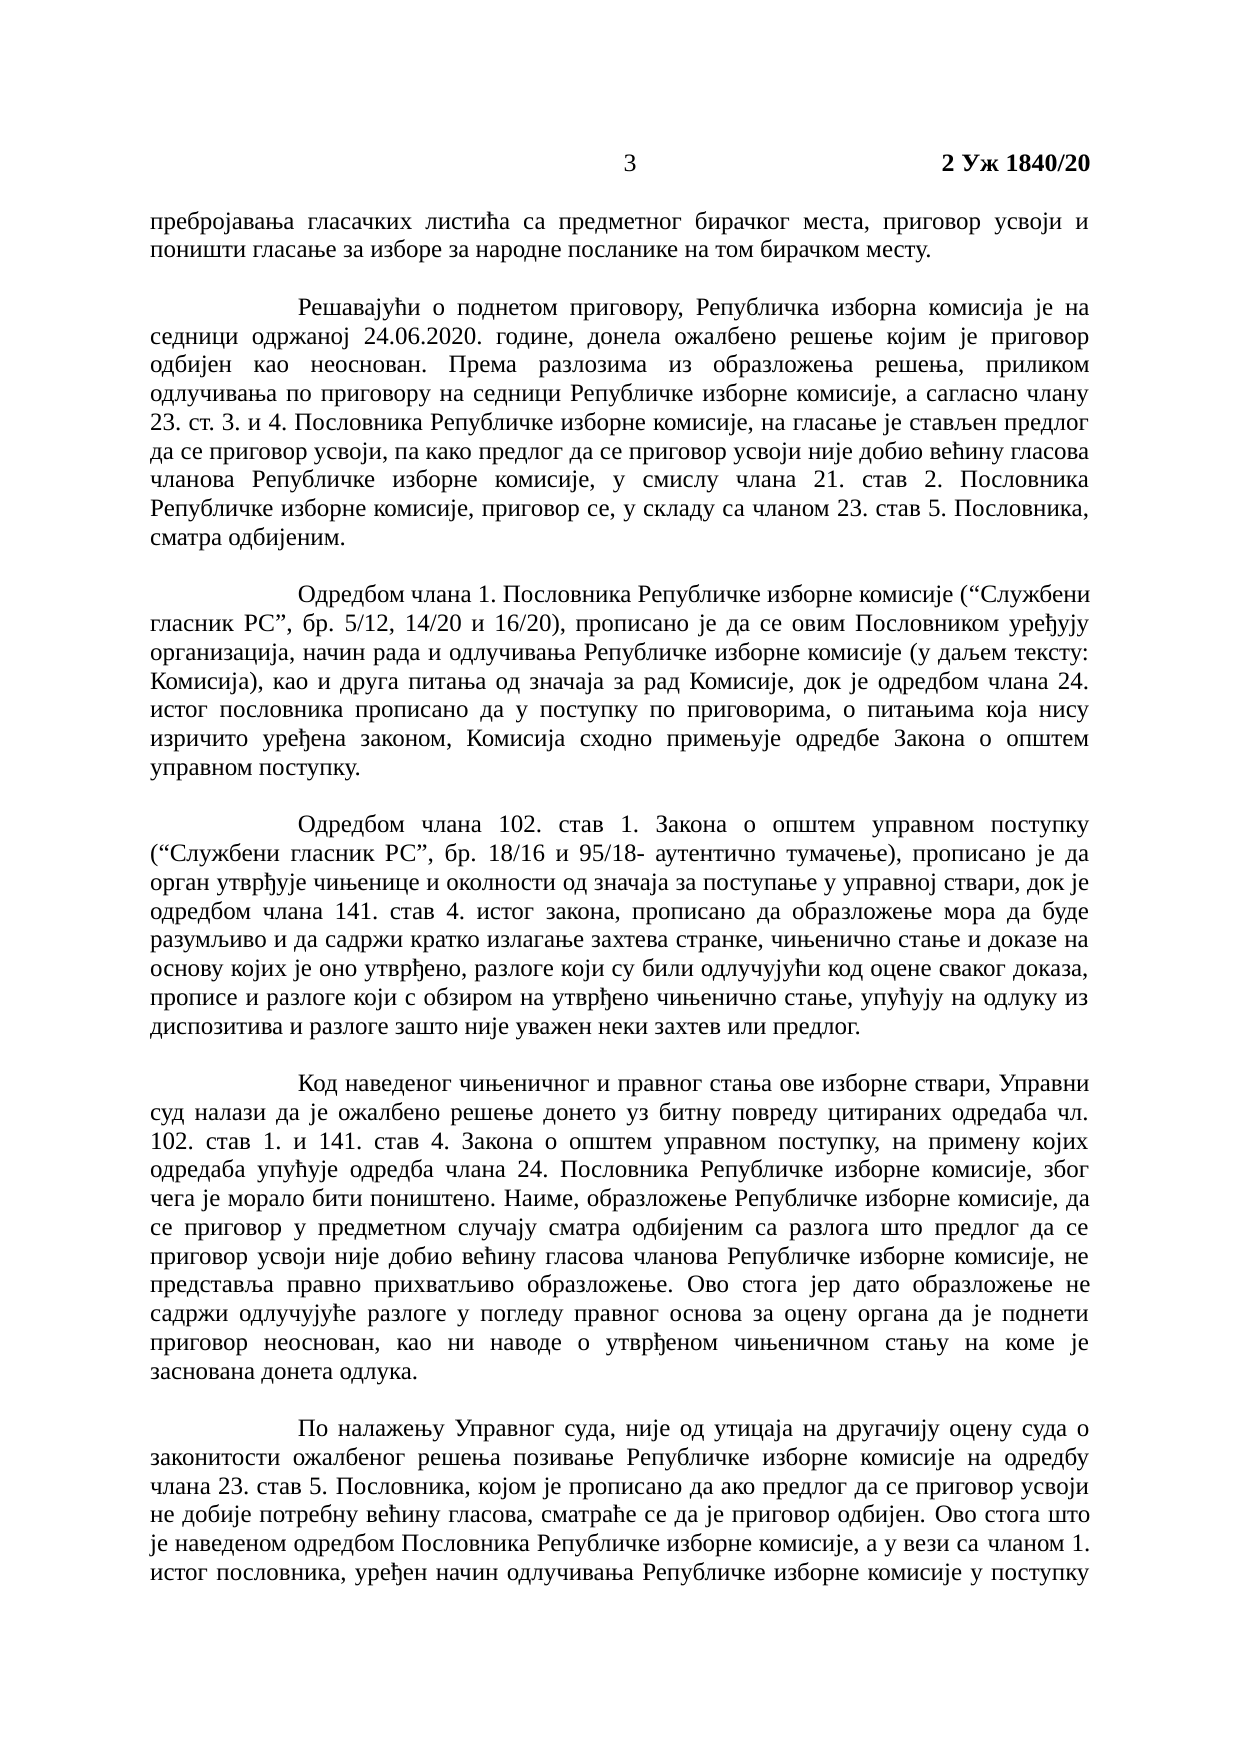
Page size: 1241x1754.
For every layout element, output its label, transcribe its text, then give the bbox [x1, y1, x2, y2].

text Код наведеног чињеничног и правног стања ове изборне ствари, Управни суд налази да је ожалбено решење донето уз битну повреду цитираних одредаба чл. 102. став 1. и 141. став 4. Закона о општем управном поступку, на примену којих одредаба упућује одредба члана 24. Пословника Републичке изборне комисије, због чега је морало бити поништено. Наиме, образложење Републичке изборне комисије, да се приговор у предметном случају сматра одбијеним са разлога што предлог да се приговор усвоји није добио већину гласова чланова Републичке изборне комисије, не представља правно прихватљиво образложење. Ово стога јер дато образложење не садржи одлучујуће разлоге у погледу правног основа за оцену органа да је поднети приговор неоснован, као ни наводе о утврђеном чињеничном стању на коме је заснована донета одлука. [150, 1068, 1090, 1384]
text Одредбом члана 1. Пословника Републичке изборне комисије (“Службени гласник РС”, бр. 5/12, 14/20 и 16/20), прописано је да се овим Пословником уређују организација, начин рада и одлучивања Републичке изборне комисије (у даљем тексту: Комисија), као и друга питања од значаја за рад Комисије, док је одредбом члана 24. истог пословника прописано да у поступку по приговорима, о питањима која нису изричито уређена законом, Комисија сходно примењује одредбе Закона о општем управном поступку. [150, 579, 1090, 781]
text Решавајући о поднетом приговору, Републичка изборна комисија је на седници одржаној 24.06.2020. године, донела ожалбено решење којим је приговор одбијен као неоснован. Према разлозима из образложења решења, приликом одлучивања по приговору на седници Републичке изборне комисије, а сагласно члану 23. ст. 3. и 4. Пословника Републичке изборне комисије, на гласање је стављен предлог да се приговор усвоји, па како предлог да се приговор усвоји није добио већину гласова чланова Републичке изборне комисије, у смислу члана 21. став 2. Пословника Републичке изборне комисије, приговор се, у складу са чланом 23. став 5. Пословника, сматра одбијеним. [150, 292, 1090, 551]
text Одредбом члана 102. став 1. Закона о општем управном поступку (“Службени гласник РС”, бр. 18/16 и 95/18- аутентично тумачење), прописано је да орган утврђује чињенице и околности од значаја за поступање у управној ствари, док је одредбом члана 141. став 4. истог закона, прописано да образложење мора да буде разумљиво и да садржи кратко излагање захтева странке, чињенично стање и доказе на основу којих је оно утврђено, разлоге који су били одлучујући код оцене сваког доказа, прописе и разлоге који с обзиром на утврђено чињенично стање, упућују на одлуку из диспозитива и разлоге зашто није уважен неки захтев или предлог. [150, 809, 1090, 1039]
text По налажењу Управног суда, није од утицаја на другачију оцену суда о законитости ожалбеног решења позивање Републичке изборне комисије на одредбу члана 23. став 5. Пословника, којом је прописано да ако предлог да се приговор усвоји не добије потребну већину гласова, сматраће се да је приговор одбијен. Ово стога што је наведеном одредбом Пословника Републичке изборне комисије, а у вези са чланом 1. истог пословника, уређен начин одлучивања Републичке изборне комисије у поступку [150, 1413, 1090, 1586]
text пребројавања гласачких листића са предметног бирачког места, приговор усвоји и поништи гласање за изборе за народне посланике на том бирачком месту. [150, 206, 1090, 263]
